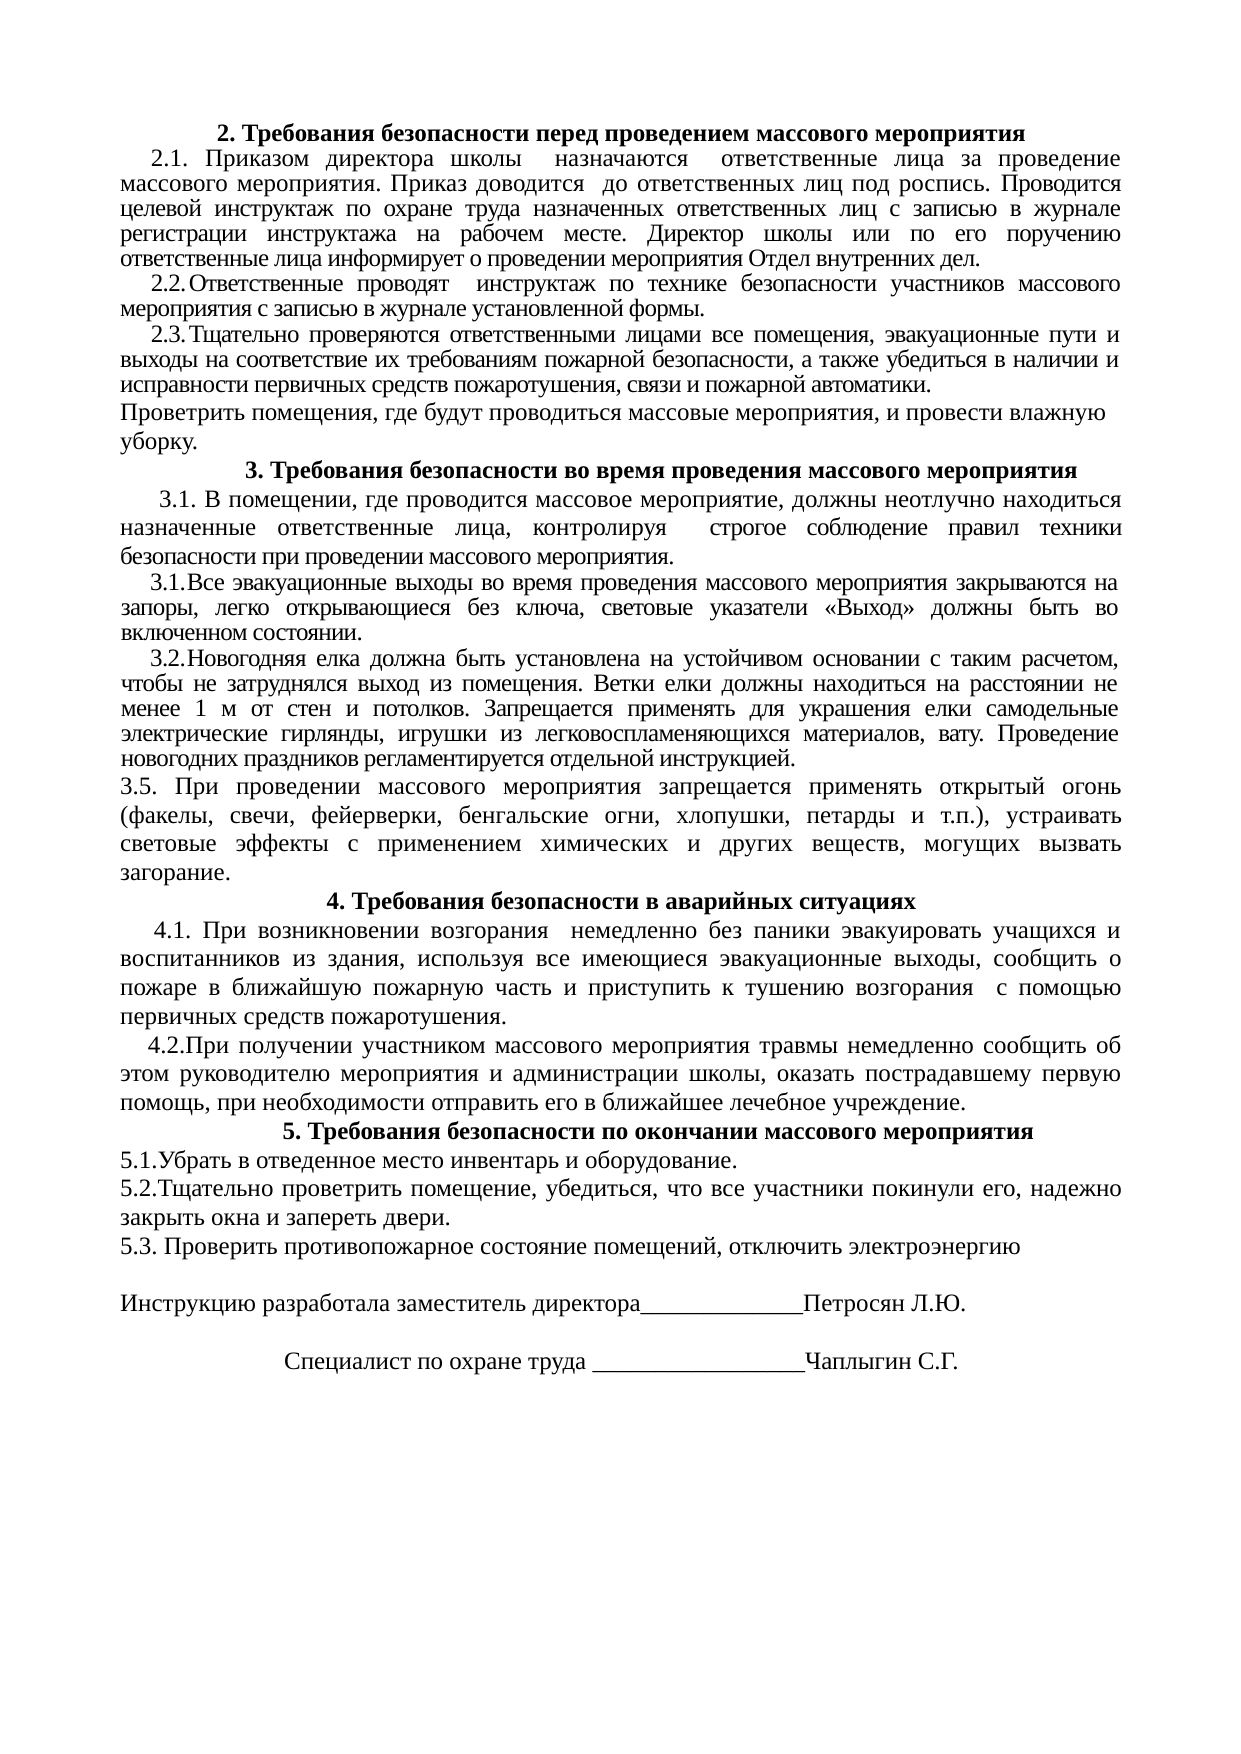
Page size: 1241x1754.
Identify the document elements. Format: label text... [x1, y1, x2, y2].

list Ответственные проводят инструктаж по технике безопасности участников массового мероприятия с записью в журнале установленной формы. [120, 272, 1121, 322]
text 3. Требования безопасности во время проведения массового мероприятия [120, 455, 1122, 484]
text 4. Требования безопасности в аварийных ситуациях [120, 886, 1122, 915]
list Новогодняя елка должна быть установлена на устойчивом основании с таким расчетом, чтобы не затруднялся выход из помещения. Ветки елки должны находиться на расстоянии не менее 1 м от стен и потолков. Запрещается применять для украшения елки самодельные электрические гирлянды, игрушки из легковоспламеняющихся материалов, вату. Проведение новогодних праздников регламентируется отдельной инструкцией. [121, 646, 1119, 771]
text 5.2.Тщательно проветрить помещение, убедиться, что все участники покинули его, надежно закрыть окна и запереть двери. [120, 1173, 1122, 1231]
text Специалист по охране труда _________________Чаплыгин С.Г. [120, 1346, 1122, 1375]
text 4.1. При возникновении возгорания немедленно без паники эвакуировать учащихся и воспитанников из здания, используя все имеющиеся эвакуационные выходы, сообщить о пожаре в ближайшую пожарную часть и приступить к тушению возгорания с помощью первичных средств пожаротушения. [120, 915, 1122, 1030]
text 2. Требования безопасности перед проведением массового мероприятия [120, 118, 1122, 147]
list Тщательно проверяются ответственными лицами все помещения, эвакуационные пути и выходы на соответствие их требованиям пожарной безопасности, а также убедиться в наличии и исправности первичных средств пожаротушения, связи и пожарной автоматики. [120, 322, 1121, 397]
list Приказом директора школы назначаются ответственные лица за проведение массового мероприятия. Приказ доводится до ответственных лиц под роспись. Проводится целевой инструктаж по охране труда назначенных ответственных лиц с записью в журнале регистрации инструктажа на рабочем месте. Директор школы или по его поручению ответственные лица информирует о проведении мероприятия Отдел внутренних дел. [120, 147, 1121, 272]
text 5. Требования безопасности по окончании массового мероприятия [120, 1116, 1122, 1145]
text 3.5. При проведении массового мероприятия запрещается применять открытый огонь (факелы, свечи, фейерверки, бенгальские огни, хлопушки, петарды и т.п.), устраивать световые эффекты с применением химических и других веществ, могущих вызвать загорание. [120, 771, 1122, 886]
text Инструкцию разработала заместитель директора_____________Петросян Л.Ю. [120, 1288, 1122, 1317]
text Проветрить помещения, где будут проводиться массовые мероприятия, и провести влажную уборку. [120, 397, 1122, 455]
list Все эвакуационные выходы во время проведения массового мероприятия закрываются на запоры, легко открывающиеся без ключа, световые указатели «Выход» должны быть во включенном состоянии. [121, 570, 1119, 645]
text 3.1. В помещении, где проводится массовое мероприятие, должны неотлучно находиться назначенные ответственные лица, контролируя строгое соблюдение правил техники безопасности при проведении массового мероприятия. [120, 484, 1122, 570]
text 4.2.При получении участником массового мероприятия травмы немедленно сообщить об этом руководителю мероприятия и администрации школы, оказать пострадавшему первую помощь, при необходимости отправить его в ближайшее лечебное учреждение. [120, 1030, 1122, 1116]
text 5.1.Убрать в отведенное место инвентарь и оборудование. [120, 1145, 1122, 1173]
text 5.3. Проверить противопожарное состояние помещений, отключить электроэнергию [120, 1231, 1122, 1260]
